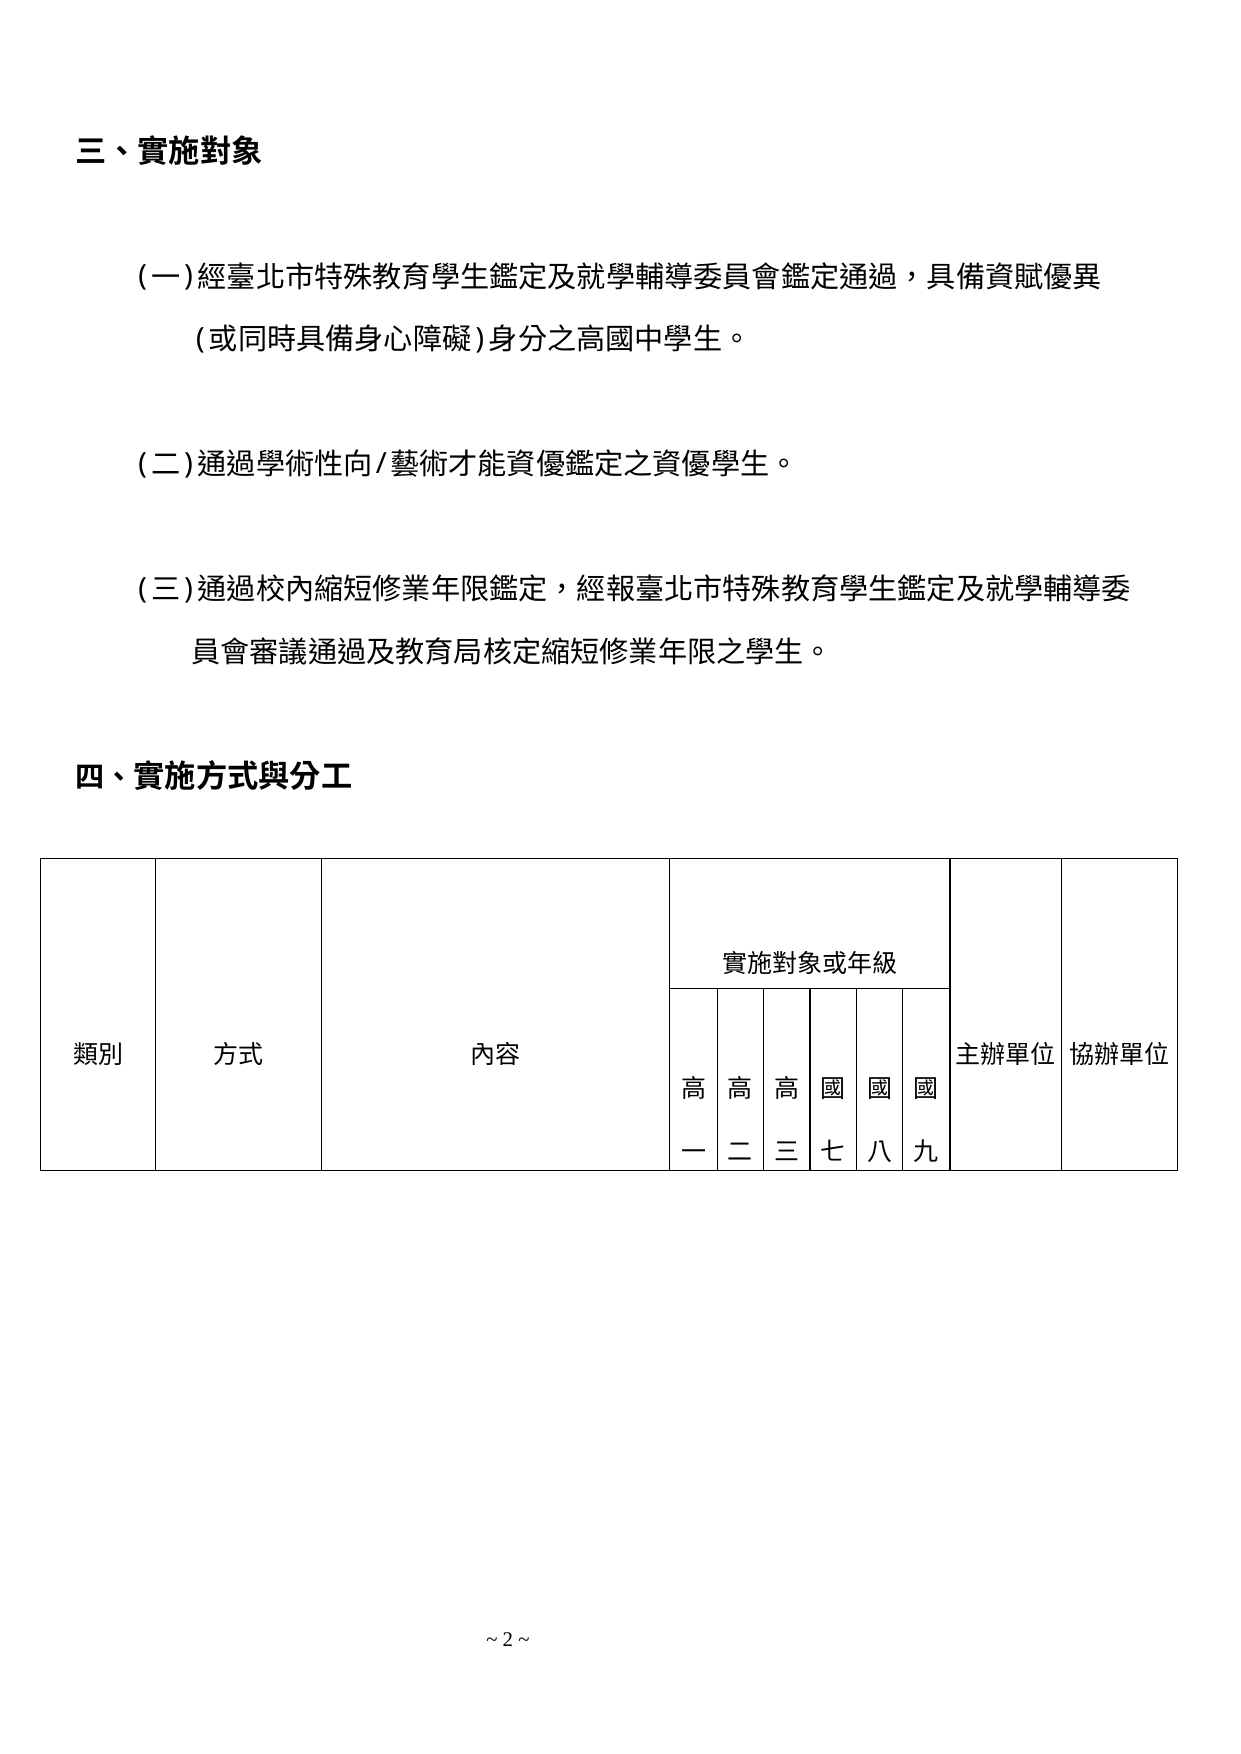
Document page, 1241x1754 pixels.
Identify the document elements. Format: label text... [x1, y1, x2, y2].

table_cell 國 七 [811, 989, 856, 1170]
table_header 內容 [322, 859, 669, 1170]
table_cell 國九 [903, 989, 949, 1170]
text (一)經臺北市特殊教育學生鑑定及就學輔導委員會鑑定通過，具備資賦優異(或同時具備身心障礙)身分之高國中學生。 [133, 233, 1144, 358]
text (二)通過學術性向/藝術才能資優鑑定之資優學生。 [133, 420, 1144, 483]
table_cell 高 一 [670, 989, 717, 1170]
table_cell 高三 [764, 989, 809, 1170]
text 三、實施對象 [75, 108, 1144, 170]
table_cell 國八 [857, 989, 902, 1170]
table_header 協辦單位 [1062, 859, 1177, 1170]
table_cell 高二 [718, 989, 763, 1170]
table_header 方式 [156, 859, 321, 1170]
text 四、實施方式與分工 [75, 733, 1144, 795]
text (三)通過校內縮短修業年限鑑定，經報臺北市特殊教育學生鑑定及就學輔導委員會審議通過及教育局核定縮短修業年限之學生。 [133, 545, 1144, 670]
table_header 類別 [41, 859, 155, 1170]
table_header 主辦單位 [951, 859, 1061, 1170]
table_header 實施對象或年級 [670, 859, 949, 988]
